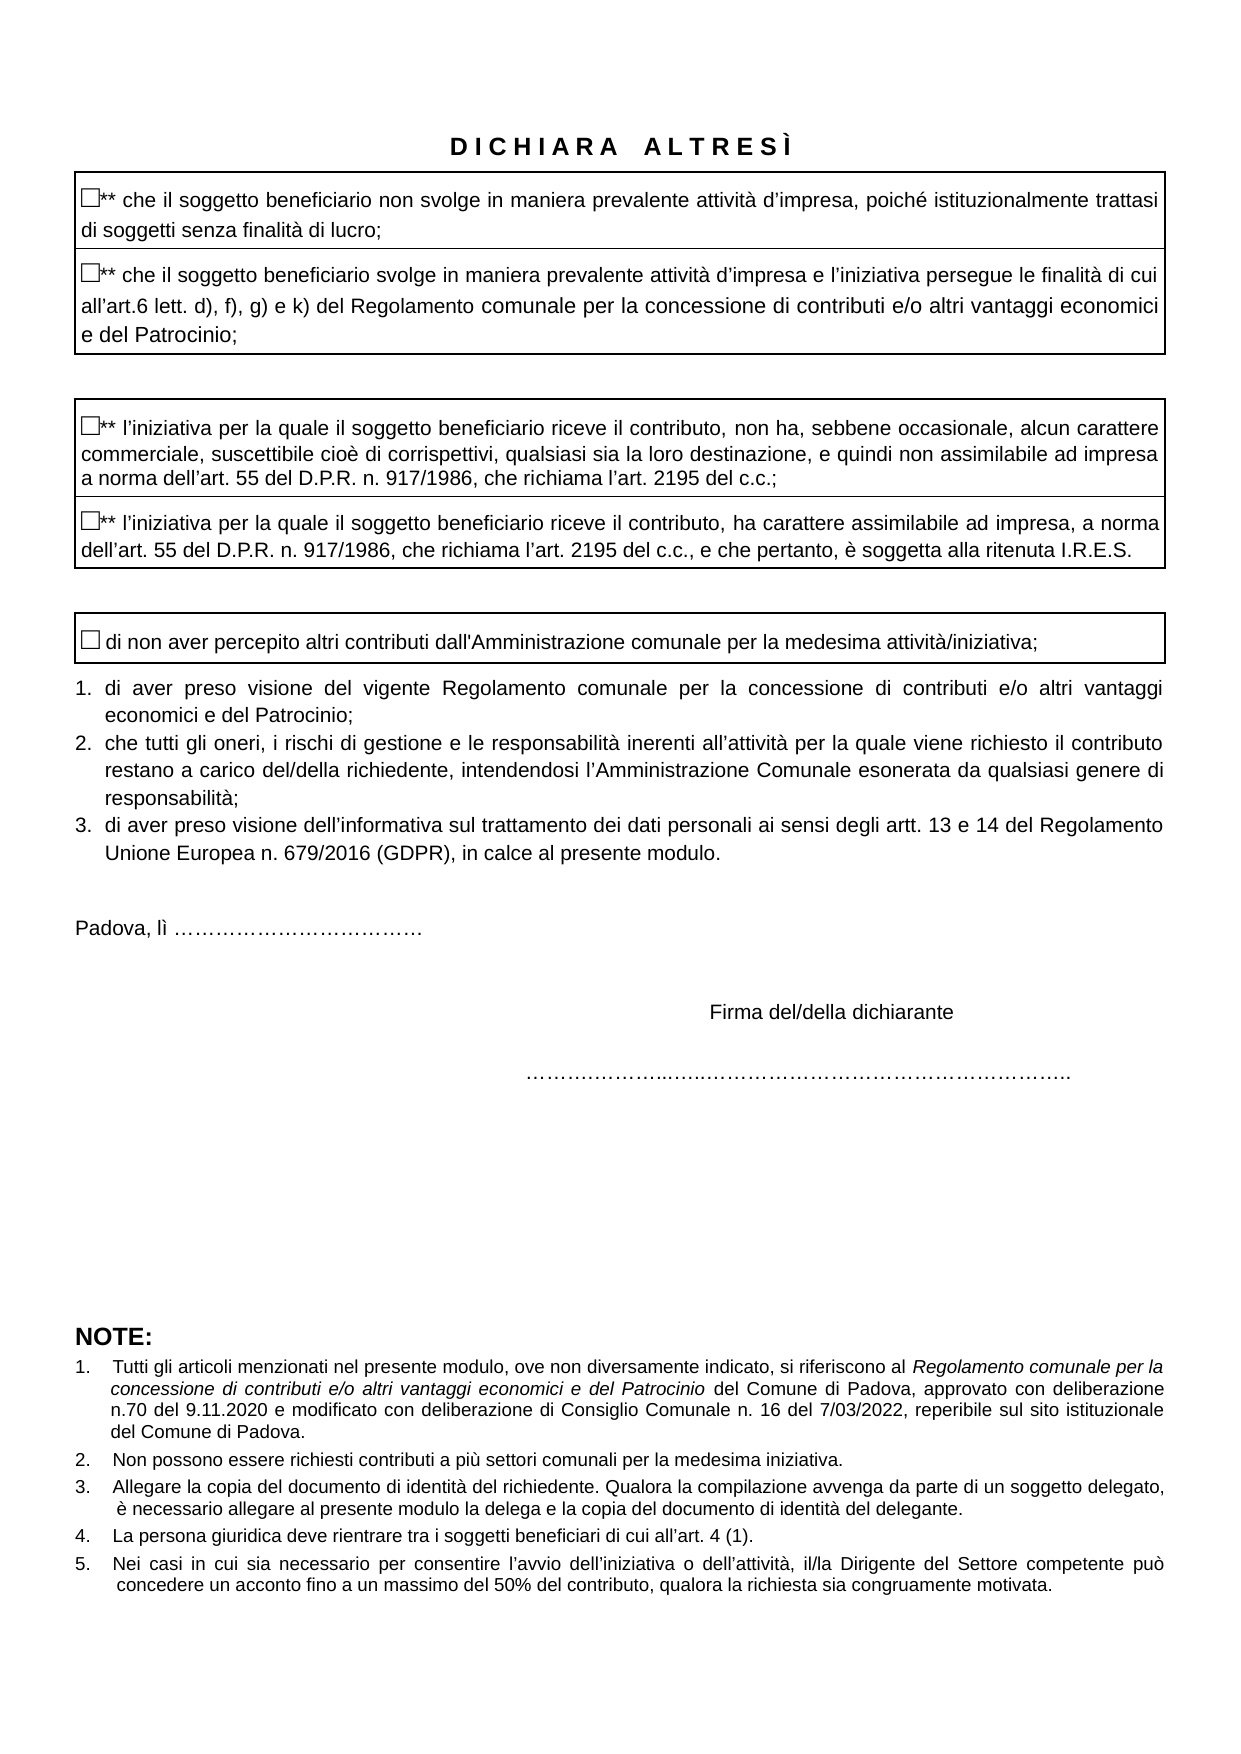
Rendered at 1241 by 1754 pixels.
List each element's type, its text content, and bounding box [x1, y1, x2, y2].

table_header □** l’iniziativa per la quale il soggetto beneficiario riceve il contributo, non ha, sebbene occasionale, alcun carattere commerciale, suscettibile cioè di corrispettivi, qualsiasi sia la loro destinazione, e quindi non assimilabile ad impresa a norma dell’art. 55 del D.P.R. n. 917/1986, che richiama l’art. 2195 del c.c.; [76, 400, 1164, 496]
list Allegare la copia del documento di identità del richiedente. Qualora la compilazione avvenga da parte di un soggetto delegato, è necessario allegare al presente modulo la delega e la copia del documento di identità del delegante. [75, 1476, 1165, 1519]
list Tutti gli articoli menzionati nel presente modulo, ove non diversamente indicato, si riferiscono al Regolamento comunale per la concessione di contributi e/o altri vantaggi economici e del Patrocinio del Comune di Padova, approvato con deliberazione n.70 del 9.11.2020 e modificato con deliberazione di Consiglio Comunale n. 16 del 7/03/2022, reperibile sul sito istituzionale del Comune di Padova. [75, 1356, 1165, 1442]
text Padova, lì ……………………………… [75, 916, 1165, 940]
text Firma del/della dichiarante [75, 1000, 1165, 1024]
text NOTE: [75, 1321, 1165, 1350]
list Non possono essere richiesti contributi a più settori comunali per la medesima iniziativa. [75, 1448, 1165, 1470]
text D I C H I A R A A L T R E S Ì [75, 132, 1165, 160]
table_header □** che il soggetto beneficiario non svolge in maniera prevalente attività d’impresa, poiché istituzionalmente trattasi di soggetti senza finalità di lucro; [76, 173, 1164, 248]
table_header □ di non aver percepito altri contributi dall'Amministrazione comunale per la medesima attività/iniziativa; [76, 614, 1164, 662]
text ……….………...…..…………………………………………….. [75, 1059, 1165, 1083]
list di aver preso visione dell’informativa sul trattamento dei dati personali ai sensi degli artt. 13 e 14 del Regolamento Unione Europea n. 679/2016 (GDPR), in calce al presente modulo. [75, 813, 1165, 864]
list Nei casi in cui sia necessario per consentire l’avvio dell’iniziativa o dell’attività, il/la Dirigente del Settore competente può concedere un acconto fino a un massimo del 50% del contributo, qualora la richiesta sia congruamente motivata. [75, 1552, 1165, 1596]
list che tutti gli oneri, i rischi di gestione e le responsabilità inerenti all’attività per la quale viene richiesto il contributo restano a carico del/della richiedente, intendendosi l’Amministrazione Comunale esonerata da qualsiasi genere di responsabilità; [75, 731, 1165, 809]
list La persona giuridica deve rientrare tra i soggetti beneficiari di cui all’art. 4 (1). [75, 1525, 1165, 1546]
list di aver preso visione del vigente Regolamento comunale per la concessione di contributi e/o altri vantaggi economici e del Patrocinio; [75, 676, 1165, 727]
table_cell □** che il soggetto beneficiario svolge in maniera prevalente attività d’impresa e l’iniziativa persegue le finalità di cui all’art.6 lett. d), f), g) e k) del Regolamento comunale per la concessione di contributi e/o altri vantaggi economici e del Patrocinio; [76, 249, 1164, 353]
table_cell □** l’iniziativa per la quale il soggetto beneficiario riceve il contributo, ha carattere assimilabile ad impresa, a norma dell’art. 55 del D.P.R. n. 917/1986, che richiama l’art. 2195 del c.c., e che pertanto, è soggetta alla ritenuta I.R.E.S. [76, 497, 1164, 567]
